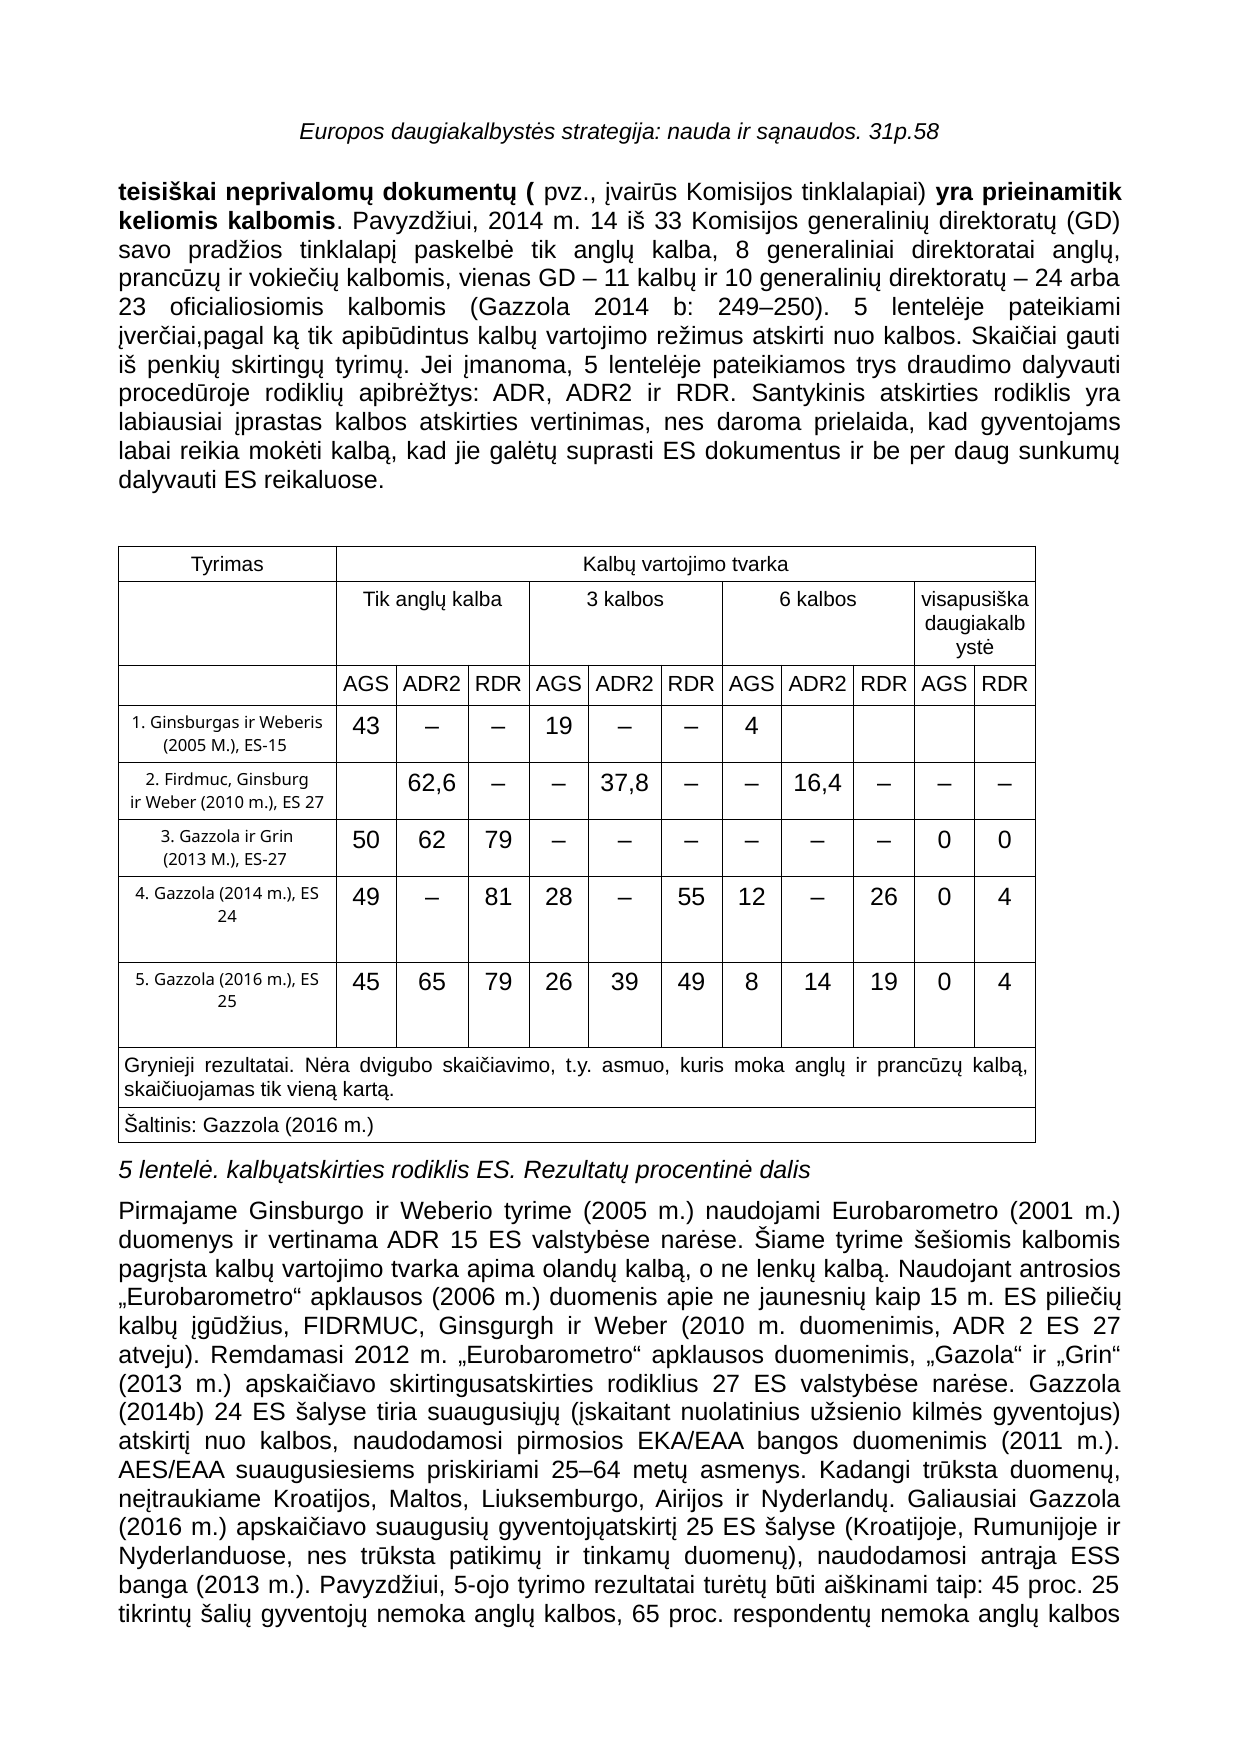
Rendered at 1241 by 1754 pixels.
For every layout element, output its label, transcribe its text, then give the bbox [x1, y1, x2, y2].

table_header Kalbų vartojimo tvarka [337, 547, 1035, 581]
table_cell 26 [530, 963, 588, 1047]
text teisiškai neprivalomų dokumentų ( pvz., įvairūs Komisijos tinklalapiai) yra prieinamitik keliomis kalbomis. Pavyzdžiui, 2014 m. 14 iš 33 Komisijos generalinių direktoratų (GD) savo pradžios tinklalapį paskelbė tik anglų kalba, 8 generaliniai direktoratai anglų, prancūzų ir vokiečių kalbomis, vienas GD – 11 kalbų ir 10 generalinių direktoratų – 24 arba 23 oficialiosiomis kalbomis (Gazzola 2014 b: 249–250). 5 lentelėje pateikiami įverčiai,pagal ką tik apibūdintus kalbų vartojimo režimus atskirti nuo kalbos. Skaičiai gauti iš penkių skirtingų tyrimų. Jei įmanoma, 5 lentelėje pateikiamos trys draudimo dalyvauti procedūroje rodiklių apibrėžtys: ADR, ADR2 ir RDR. Santykinis atskirties rodiklis yra labiausiai įprastas kalbos atskirties vertinimas, nes daroma prielaida, kad gyventojams labai reikia mokėti kalbą, kad jie galėtų suprasti ES dokumentus ir be per daug sunkumų dalyvauti ES reikaluose. [118, 177, 1122, 493]
table_cell 79 [469, 963, 529, 1047]
table_cell – [723, 763, 781, 819]
table_header Tyrimas [119, 547, 336, 581]
table_cell 19 [530, 706, 588, 762]
table_cell – [530, 763, 588, 819]
table_cell – [469, 763, 529, 819]
table_cell – [662, 706, 722, 762]
table_cell 4 [975, 963, 1035, 1047]
table_cell [854, 706, 914, 762]
table_cell RDR [854, 666, 914, 705]
table_cell ADR2 [397, 666, 468, 705]
table_cell 4. Gazzola (2014 m.), ES 24 [119, 877, 336, 962]
table_cell – [397, 706, 468, 762]
table_cell 0 [975, 820, 1035, 876]
table_cell AGS [530, 666, 588, 705]
table_cell 4 [723, 706, 781, 762]
table_cell 2. Firdmuc, Ginsburg ir Weber (2010 m.), ES 27 [119, 763, 336, 819]
table_cell – [915, 763, 974, 819]
table_cell 49 [662, 963, 722, 1047]
table_cell 14 [782, 963, 853, 1047]
table_cell Tik anglų kalba [337, 582, 529, 664]
table_cell – [662, 763, 722, 819]
table_cell – [397, 877, 468, 962]
table_cell 49 [337, 877, 396, 962]
text Pirmajame Ginsburgo ir Weberio tyrime (2005 m.) naudojami Eurobarometro (2001 m.) duomenys ir vertinama ADR 15 ES valstybėse narėse. Šiame tyrime šešiomis kalbomis pagrįsta kalbų vartojimo tvarka apima olandų kalbą, o ne lenkų kalbą. Naudojant antrosios „Eurobarometro“ apklausos (2006 m.) duomenis apie ne jaunesnių kaip 15 m. ES piliečių kalbų įgūdžius, FIDRMUC, Ginsgurgh ir Weber (2010 m. duomenimis, ADR 2 ES 27 atveju). Remdamasi 2012 m. „Eurobarometro“ apklausos duomenimis, „Gazola“ ir „Grin“ (2013 m.) apskaičiavo skirtingusatskirties rodiklius 27 ES valstybėse narėse. Gazzola (2014b) 24 ES šalyse tiria suaugusiųjų (įskaitant nuolatinius užsienio kilmės gyventojus) atskirtį nuo kalbos, naudodamosi pirmosios EKA/EAA bangos duomenimis (2011 m.). AES/EAA suaugusiesiems priskiriami 25–64 metų asmenys. Kadangi trūksta duomenų, neįtraukiame Kroatijos, Maltos, Liuksemburgo, Airijos ir Nyderlandų. Galiausiai Gazzola (2016 m.) apskaičiavo suaugusių gyventojųatskirtį 25 ES šalyse (Kroatijoje, Rumunijoje ir Nyderlanduose, nes trūksta patikimų ir tinkamų duomenų), naudodamosi antrąja ESS banga (2013 m.). Pavyzdžiui, 5-ojo tyrimo rezultatai turėtų būti aiškinami taip: 45 proc. 25 tikrintų šalių gyventojų nemoka anglų kalbos, 65 proc. respondentų nemoka anglų kalbos [118, 1196, 1122, 1627]
table_cell 62,6 [397, 763, 468, 819]
table_cell 6 kalbos [723, 582, 914, 664]
table_cell 0 [915, 963, 974, 1047]
table_cell – [782, 820, 853, 876]
table_cell 37,8 [589, 763, 661, 819]
table_cell ADR2 [782, 666, 853, 705]
table_cell 26 [854, 877, 914, 962]
table_cell 39 [589, 963, 661, 1047]
table_cell 19 [854, 963, 914, 1047]
table_cell 3 kalbos [530, 582, 722, 664]
table_cell 79 [469, 820, 529, 876]
table_cell – [589, 820, 661, 876]
table_cell – [469, 706, 529, 762]
table_cell – [854, 820, 914, 876]
table_cell [915, 706, 974, 762]
table_cell 16,4 [782, 763, 853, 819]
table_cell 65 [397, 963, 468, 1047]
table_cell 0 [915, 877, 974, 962]
table_cell – [530, 820, 588, 876]
table_cell – [782, 877, 853, 962]
table_cell – [723, 820, 781, 876]
table_cell RDR [662, 666, 722, 705]
table_cell – [975, 763, 1035, 819]
table_cell [975, 706, 1035, 762]
table_cell 1. Ginsburgas ir Weberis (2005 M.), ES-15 [119, 706, 336, 762]
table_cell – [589, 706, 661, 762]
table_cell 81 [469, 877, 529, 962]
table_cell 28 [530, 877, 588, 962]
table_cell RDR [975, 666, 1035, 705]
table_cell Grynieji rezultatai. Nėra dvigubo skaičiavimo, t.y. asmuo, kuris moka anglų ir prancūzų kalbą, skaičiuojamas tik vieną kartą. [119, 1048, 1035, 1107]
table_cell AGS [723, 666, 781, 705]
table_cell 4 [975, 877, 1035, 962]
table_cell 12 [723, 877, 781, 962]
table_cell 45 [337, 963, 396, 1047]
table_cell 3. Gazzola ir Grin (2013 M.), ES-27 [119, 820, 336, 876]
table_cell visapusiška daugiakalbystė [915, 582, 1035, 664]
table_cell 62 [397, 820, 468, 876]
table_cell 0 [915, 820, 974, 876]
table_cell 43 [337, 706, 396, 762]
table_cell ADR2 [589, 666, 661, 705]
table_cell – [589, 877, 661, 962]
table_cell 55 [662, 877, 722, 962]
table_cell 50 [337, 820, 396, 876]
table_cell [119, 666, 336, 705]
table_cell Šaltinis: Gazzola (2016 m.) [119, 1108, 1035, 1142]
table_cell [782, 706, 853, 762]
table_cell AGS [915, 666, 974, 705]
table_cell 8 [723, 963, 781, 1047]
table_cell [337, 763, 396, 819]
table_cell [119, 582, 336, 664]
table_cell 5. Gazzola (2016 m.), ES 25 [119, 963, 336, 1047]
table_cell AGS [337, 666, 396, 705]
table_cell RDR [469, 666, 529, 705]
table_cell – [662, 820, 722, 876]
text 5 lentelė. kalbųatskirties rodiklis ES. Rezultatų procentinė dalis [118, 1155, 1122, 1184]
table_cell – [854, 763, 914, 819]
